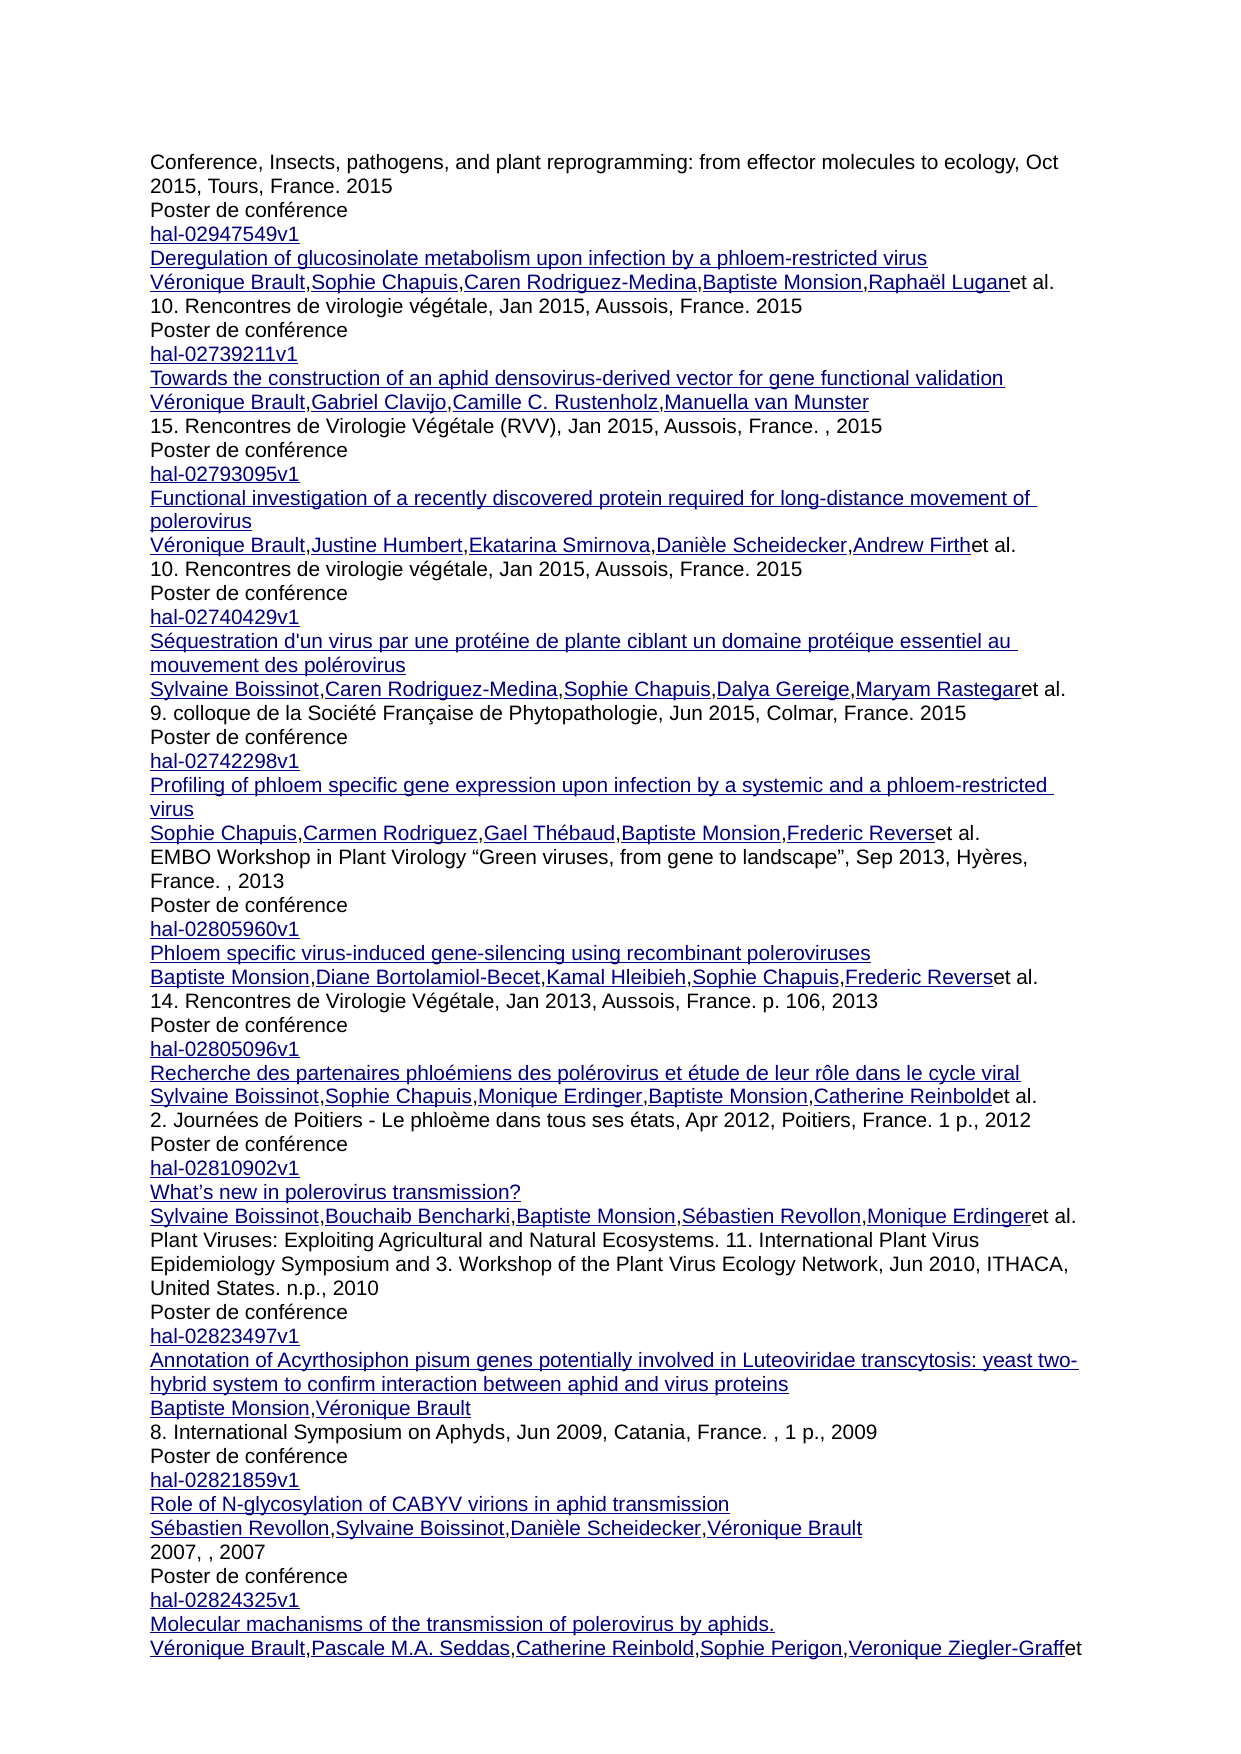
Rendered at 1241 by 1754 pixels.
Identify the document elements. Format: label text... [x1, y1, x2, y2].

table_cell Deregulation of glucosinolate metabolism upon infection by a phloem-restricted virus Véronique Brault,Sophie Chapuis,Caren Rodriguez-Medina,Baptiste Monsion,Raphaël Luganet al. 10. Rencontres de virologie végétale, Jan 2015, Aussois, France. 2015 Poster de conférence hal-02739211v1 [150, 246, 1090, 366]
table_cell What’s new in polerovirus transmission? Sylvaine Boissinot,Bouchaib Bencharki,Baptiste Monsion,Sébastien Revollon,Monique Erdingeret al. Plant Viruses: Exploiting Agricultural and Natural Ecosystems. 11. International Plant Virus Epidemiology Symposium and 3. Workshop of the Plant Virus Ecology Network, Jun 2010, ITHACA, United States. n.p., 2010 Poster de conférence hal-02823497v1 [150, 1180, 1090, 1348]
table_cell Towards the construction of an aphid densovirus-derived vector for gene functional validation Véronique Brault,Gabriel Clavijo,Camille C. Rustenholz,Manuella van Munster 15. Rencontres de Virologie Végétale (RVV), Jan 2015, Aussois, France. , 2015 Poster de conférence hal-02793095v1 [150, 366, 1090, 485]
table_cell Molecular machanisms of the transmission of polerovirus by aphids. Véronique Brault,Pascale M.A. Seddas,Catherine Reinbold,Sophie Perigon,Veronique Ziegler-Graffet [150, 1611, 1090, 1659]
table_cell Annotation of Acyrthosiphon pisum genes potentially involved in Luteoviridae transcytosis: yeast two-hybrid system to confirm interaction between aphid and virus proteins Baptiste Monsion,Véronique Brault 8. International Symposium on Aphyds, Jun 2009, Catania, France. , 1 p., 2009 Poster de conférence hal-02821859v1 [150, 1348, 1090, 1492]
table_cell Conference, Insects, pathogens, and plant reprogramming: from effector molecules to ecology, Oct 2015, Tours, France. 2015 Poster de conférence hal-02947549v1 [150, 150, 1090, 246]
table_cell Profiling of phloem specific gene expression upon infection by a systemic and a phloem-restricted virus Sophie Chapuis,Carmen Rodriguez,Gael Thébaud,Baptiste Monsion,Frederic Reverset al. EMBO Workshop in Plant Virology “Green viruses, from gene to landscape”, Sep 2013, Hyères, France. , 2013 Poster de conférence hal-02805960v1 [150, 773, 1090, 941]
table_cell Role of N-glycosylation of CABYV virions in aphid transmission Sébastien Revollon,Sylvaine Boissinot,Danièle Scheidecker,Véronique Brault 2007, , 2007 Poster de conférence hal-02824325v1 [150, 1492, 1090, 1611]
table_cell Recherche des partenaires phloémiens des polérovirus et étude de leur rôle dans le cycle viral Sylvaine Boissinot,Sophie Chapuis,Monique Erdinger,Baptiste Monsion,Catherine Reinboldet al. 2. Journées de Poitiers - Le phloème dans tous ses états, Apr 2012, Poitiers, France. 1 p., 2012 Poster de conférence hal-02810902v1 [150, 1060, 1090, 1180]
table_cell Séquestration d'un virus par une protéine de plante ciblant un domaine protéique essentiel au mouvement des polérovirus Sylvaine Boissinot,Caren Rodriguez-Medina,Sophie Chapuis,Dalya Gereige,Maryam Rastegaret al. 9. colloque de la Société Française de Phytopathologie, Jun 2015, Colmar, France. 2015 Poster de conférence hal-02742298v1 [150, 629, 1090, 773]
table_cell Functional investigation of a recently discovered protein required for long-distance movement of polerovirus Véronique Brault,Justine Humbert,Ekatarina Smirnova,Danièle Scheidecker,Andrew Firthet al. 10. Rencontres de virologie végétale, Jan 2015, Aussois, France. 2015 Poster de conférence hal-02740429v1 [150, 485, 1090, 629]
table_cell Phloem specific virus-induced gene-silencing using recombinant poleroviruses Baptiste Monsion,Diane Bortolamiol-Becet,Kamal Hleibieh,Sophie Chapuis,Frederic Reverset al. 14. Rencontres de Virologie Végétale, Jan 2013, Aussois, France. p. 106, 2013 Poster de conférence hal-02805096v1 [150, 941, 1090, 1060]
